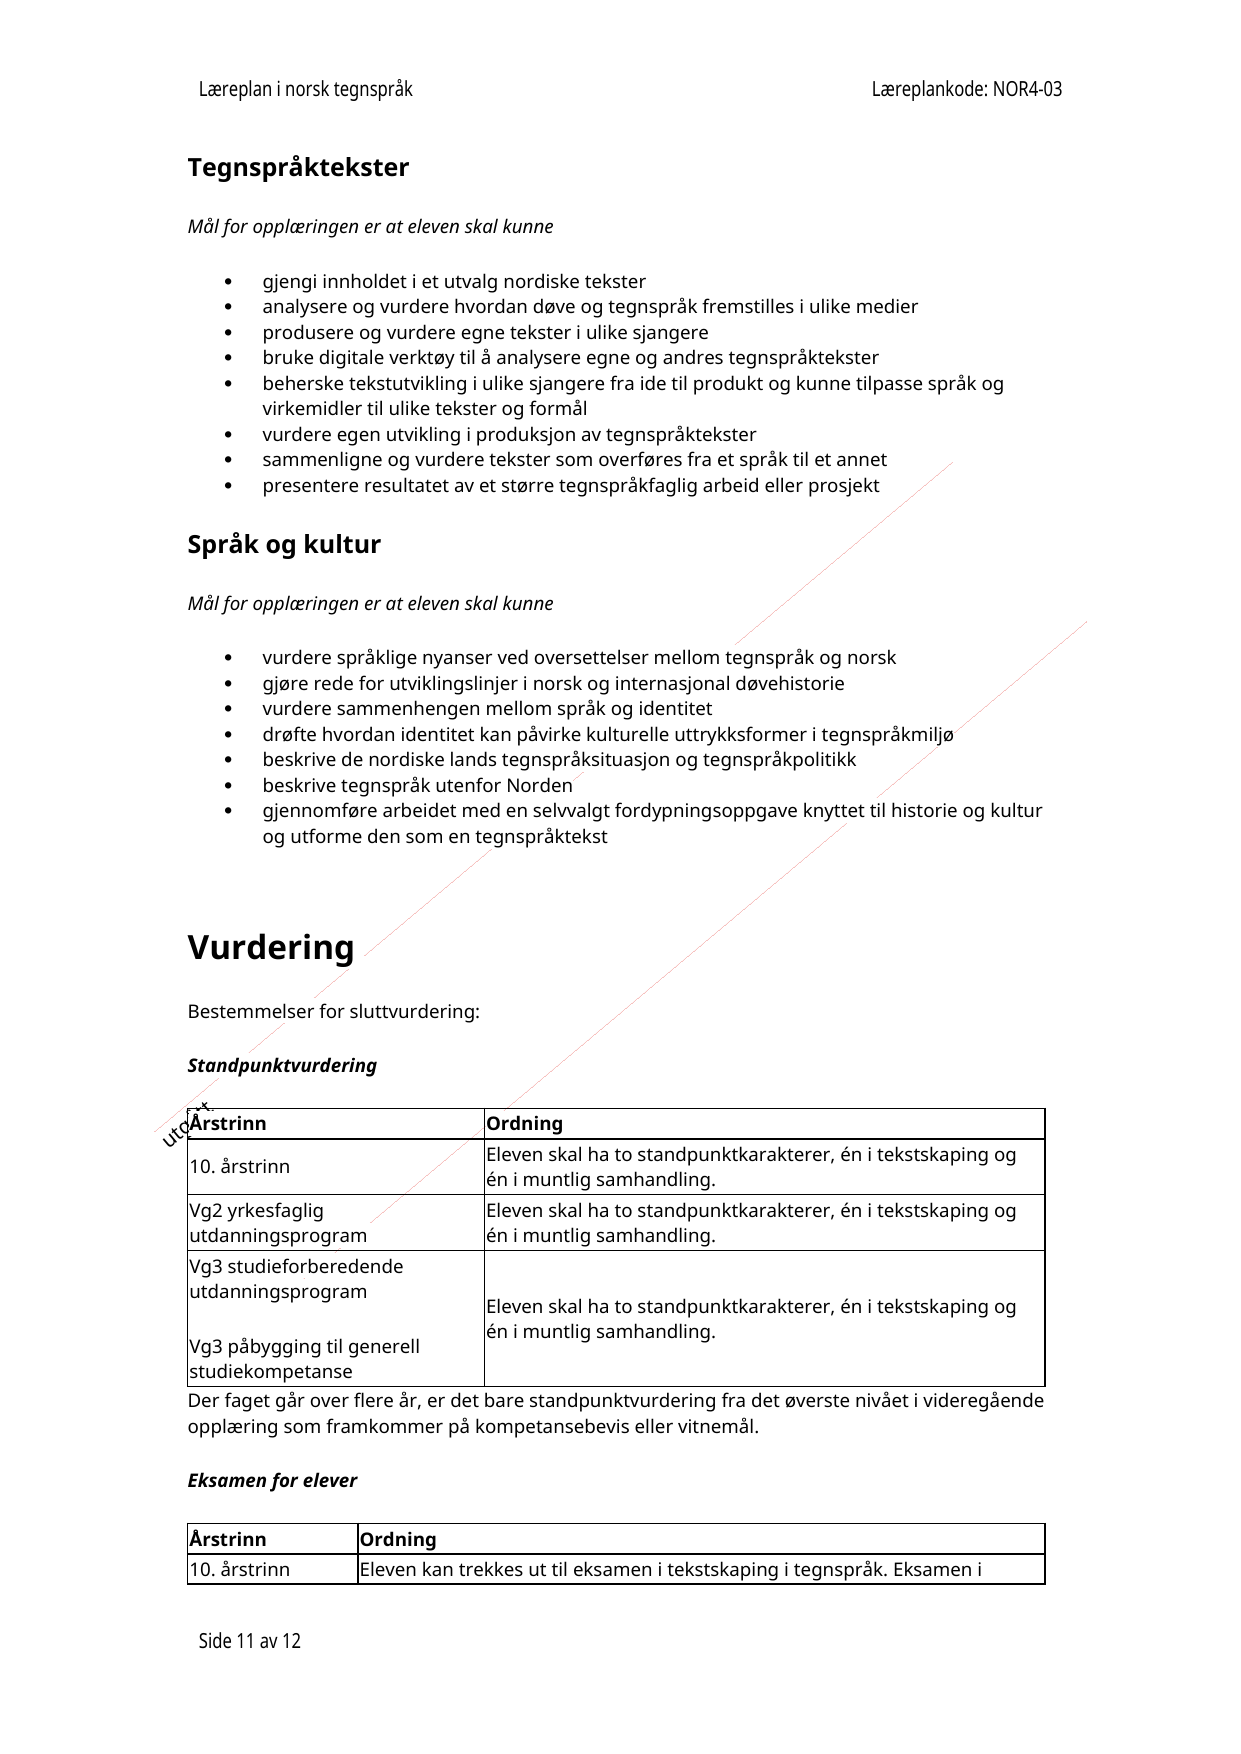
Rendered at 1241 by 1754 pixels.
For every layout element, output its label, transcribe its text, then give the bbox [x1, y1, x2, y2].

list vurdere sammenhengen mellom språk og identitet [713, 696, 996, 721]
list gjengi innholdet i et utvalg nordiske tekster [646, 268, 1053, 293]
text Standpunktvurdering [382, 1053, 571, 1078]
subtitle Vurdering [364, 878, 779, 969]
subtitle Vurdering [364, 878, 455, 955]
text Bestemmelser for sluttvurdering: [485, 998, 636, 1023]
list beskrive de nordiske lands tegnspråksituasjon og tegnspråkpolitikk [909, 747, 1053, 772]
list presentere resultatet av et større tegnspråkfaglig arbeid eller prosjekt [880, 472, 939, 498]
text Mål for opplæringen er at eleven skal kunne [771, 590, 1053, 616]
text Standpunktvurdering [544, 1053, 1053, 1078]
subtitle Tegnspråktekster [410, 150, 1053, 184]
table_cell [406, 1140, 484, 1194]
subtitle Vurdering [674, 878, 1053, 969]
list beherske tekstutvikling i ulike sjangere fra ide til produkt og kunne tilpasse språk og virkemidler til ulike tekster og formål [588, 370, 1053, 421]
text Der faget går over flere år, er det bare standpunktvurdering fra det øverste nivået i videregående opplæring som framkommer på kompetansebevis eller vitnemål. [764, 1388, 1053, 1439]
list analysere og vurdere hvordan døve og tegnspråk fremstilles i ulike medier [225, 293, 1053, 319]
list produsere og vurdere egne tekster i ulike sjangere [709, 319, 1053, 344]
list vurdere språklige nyanser ved oversettelser mellom tegnspråk og norsk [897, 645, 1053, 670]
list beskrive tegnspråk utenfor Norden [225, 772, 263, 798]
list gjennomføre arbeidet med en selvvalgt fordypningsoppgave knyttet til historie og kultur og utforme den som en tegnspråktekst [817, 798, 1053, 849]
list gjennomføre arbeidet med en selvvalgt fordypningsoppgave knyttet til historie og kultur og utforme den som en tegnspråktekst [608, 823, 845, 849]
text Eksamen for elever [364, 1468, 1053, 1493]
list gjengi innholdet i et utvalg nordiske tekster [225, 268, 263, 293]
table_cell 10. årstrinn [188, 1140, 467, 1194]
list beskrive tegnspråk utenfor Norden [878, 772, 1053, 798]
list vurdere sammenhengen mellom språk og identitet [225, 696, 263, 721]
list beskrive tegnspråk utenfor Norden [573, 772, 906, 798]
subtitle Språk og kultur [836, 527, 1053, 561]
list presentere resultatet av et større tegnspråkfaglig arbeid eller prosjekt [911, 472, 1053, 498]
text Bestemmelser for sluttvurdering: [610, 998, 1053, 1023]
list gjøre rede for utviklingslinjer i norsk og internasjonal døvehistorie [845, 670, 1027, 696]
list drøfte hvordan identitet kan påvirke kulturelle uttrykksformer i tegnspråkmiljø [954, 721, 1053, 747]
table_cell Eleven skal ha to standpunktkarakterer, én i tekstskaping og én i muntlig samhandling. [485, 1251, 1044, 1386]
list beskrive de nordiske lands tegnspråksituasjon og tegnspråkpolitikk [857, 747, 935, 772]
text Mål for opplæringen er at eleven skal kunne [561, 213, 1053, 239]
list bruke digitale verktøy til å analysere egne og andres tegnspråktekster [225, 344, 1053, 370]
subtitle Språk og kultur [382, 527, 873, 561]
text Mål for opplæringen er at eleven skal kunne [561, 590, 798, 616]
list sammenligne og vurdere tekster som overføres fra et språk til et annet [888, 447, 1053, 472]
list vurdere sammenhengen mellom språk og identitet [970, 696, 1053, 721]
list vurdere egen utvikling i produksjon av tegnspråktekster [757, 421, 1053, 447]
